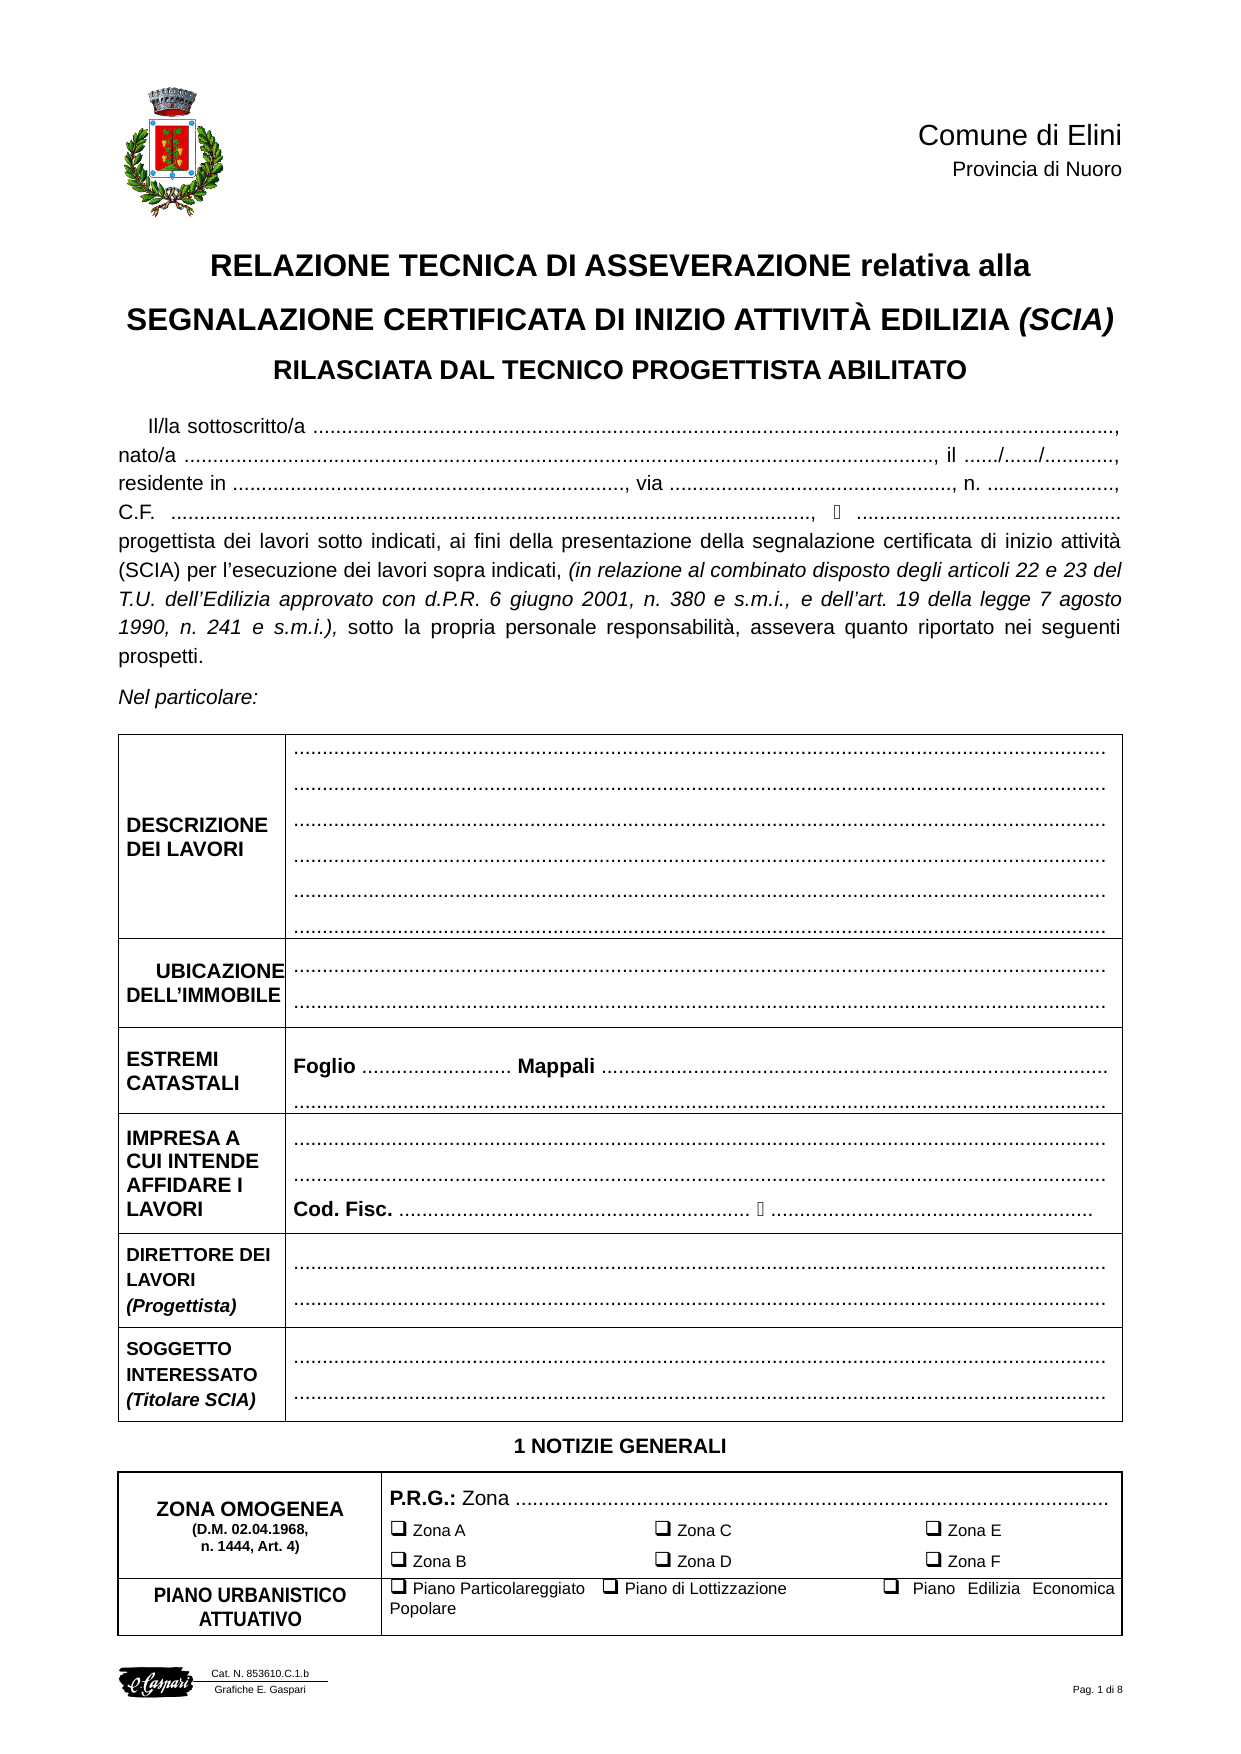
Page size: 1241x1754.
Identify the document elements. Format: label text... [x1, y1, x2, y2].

table_header ............................................................................................................................................. ............................................................................................................................................. ............................................................................................................................................. ............................................................................................................................................. ............................................................................................................................................. ............................................................................................................................................. [286, 735, 1122, 938]
text Il/la sottoscritto/a ..........................................................................................................................................., nato/a .................................................................................................................................., il ....../....../............, residente in ...................................................................., via ................................................., n. ......................, C.F. ...............................................................................................................,  .............................................. progettista dei lavori sotto indicati, ai fini della presentazione della segnalazione certificata di inizio attività (SCIA) per l’esecuzione dei lavori sopra indicati, (in relazione al combinato disposto degli articoli 22 e 23 del T.U. dell’Edilizia approvato con d.P.R. 6 giugno 2001, n. 380 e s.m.i., e dell’art. 19 della legge 7 agosto 1990, n. 241 e s.m.i.), sotto la propria personale responsabilità, assevera quanto riportato nei seguenti prospetti. [118, 414, 1122, 668]
table_cell ............................................................................................................................................. ............................................................................................................................................. Cod. Fisc. .............................................................  ........................................................ [286, 1114, 1122, 1232]
text Provincia di Nuoro [224, 157, 1122, 181]
table_header P.R.G.: Zona .......................................................................................................  Zona A  Zona C  Zona E  Zona B  Zona D  Zona F [382, 1473, 1121, 1578]
table_cell ............................................................................................................................................. ............................................................................................................................................. [286, 1234, 1122, 1327]
picture [118, 1666, 194, 1698]
table_cell Foglio .......................... Mappali ........................................................................................ ............................................................................................................................................. [286, 1028, 1122, 1113]
table_cell ............................................................................................................................................. ............................................................................................................................................. [286, 939, 1122, 1027]
title Nel particolare: [118, 685, 1122, 709]
table_header ZONA OMOGENEA (D.M. 02.04.1968, n. 1444, Art. 4) [119, 1473, 381, 1578]
table_cell IMPRESA A CUI INTENDE AFFIDARE I LAVORI [119, 1114, 285, 1232]
text RILASCIATA DAL TECNICO PROGETTISTA ABILITATO [118, 354, 1122, 386]
table_cell ............................................................................................................................................. ............................................................................................................................................. [286, 1328, 1122, 1421]
picture [122, 87, 224, 219]
text 1 NOTIZIE GENERALI [118, 1434, 1122, 1458]
table_cell PIANO URBANISTICO ATTUATIVO [119, 1579, 381, 1635]
table_cell ESTREMI CATASTALI [119, 1028, 285, 1113]
table_cell SOGGETTO INTERESSATO (Titolare SCIA) [119, 1328, 285, 1421]
table_cell DIRETTORE DEI LAVORI (Progettista) [119, 1234, 285, 1327]
title RELAZIONE TECNICA DI ASSEVERAZIONE relativa alla [118, 247, 1122, 283]
title SEGNALAZIONE CERTIFICATA DI INIZIO ATTIVITÀ EDILIZIA (SCIA) [118, 301, 1122, 336]
table_header DESCRIZIONE DEI LAVORI [119, 735, 285, 938]
text Comune di Elini [224, 118, 1122, 152]
table_cell  Piano Particolareggiato  Piano di Lottizzazione  Piano Edilizia Economica Popolare [382, 1579, 1121, 1635]
table_cell UBICAZIONE DELL’IMMOBILE [119, 939, 285, 1027]
